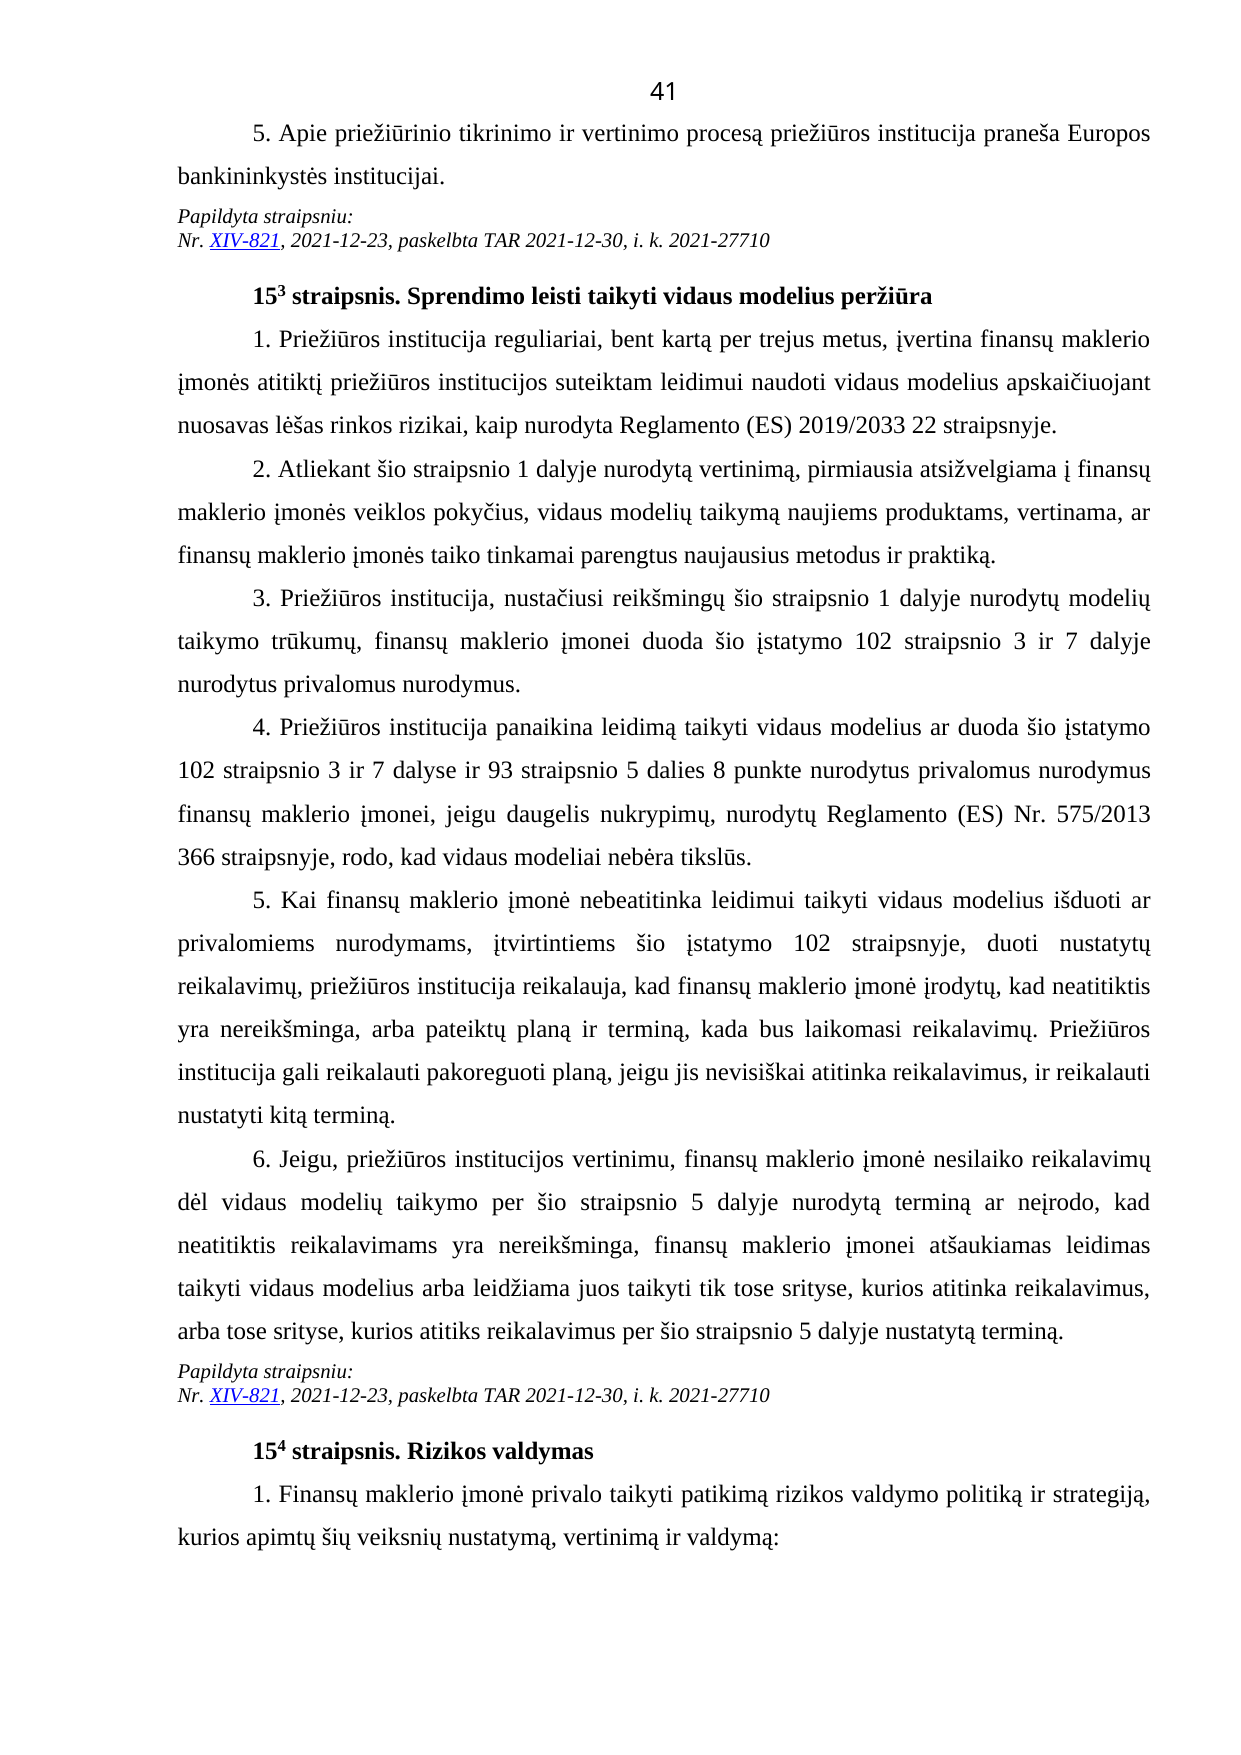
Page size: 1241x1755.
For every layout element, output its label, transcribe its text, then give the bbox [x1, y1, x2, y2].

text 3. Priežiūros institucija, nustačiusi reikšmingų šio straipsnio 1 dalyje nurodytų modelių taikymo trūkumų, finansų maklerio įmonei duoda šio įstatymo 102 straipsnio 3 ir 7 dalyje nurodytus privalomus nurodymus. [177, 583, 1152, 698]
text 6. Jeigu, priežiūros institucijos vertinimu, finansų maklerio įmonė nesilaiko reikalavimų dėl vidaus modelių taikymo per šio straipsnio 5 dalyje nurodytą terminą ar neįrodo, kad neatitiktis reikalavimams yra nereikšminga, finansų maklerio įmonei atšaukiamas leidimas taikyti vidaus modelius arba leidžiama juos taikyti tik tose srityse, kurios atitinka reikalavimus, arba tose srityse, kurios atitiks reikalavimus per šio straipsnio 5 dalyje nustatytą terminą. [177, 1144, 1152, 1345]
text 2. Atliekant šio straipsnio 1 dalyje nurodytą vertinimą, pirmiausia atsižvelgiama į finansų maklerio įmonės veiklos pokyčius, vidaus modelių taikymą naujiems produktams, vertinama, ar finansų maklerio įmonės taiko tinkamai parengtus naujausius metodus ir praktiką. [177, 454, 1152, 569]
text 153 straipsnis. Sprendimo leisti taikyti vidaus modelius peržiūra [177, 281, 1152, 310]
text Papildyta straipsniu: [177, 204, 1152, 228]
text 1. Priežiūros institucija reguliariai, bent kartą per trejus metus, įvertina finansų maklerio įmonės atitiktį priežiūros institucijos suteiktam leidimui naudoti vidaus modelius apskaičiuojant nuosavas lėšas rinkos rizikai, kaip nurodyta Reglamento (ES) 2019/2033 22 straipsnyje. [177, 324, 1152, 439]
text 5. Kai finansų maklerio įmonė nebeatitinka leidimui taikyti vidaus modelius išduoti ar privalomiems nurodymams, įtvirtintiems šio įstatymo 102 straipsnyje, duoti nustatytų reikalavimų, priežiūros institucija reikalauja, kad finansų maklerio įmonė įrodytų, kad neatitiktis yra nereikšminga, arba pateiktų planą ir terminą, kada bus laikomasi reikalavimų. Priežiūros institucija gali reikalauti pakoreguoti planą, jeigu jis nevisiškai atitinka reikalavimus, ir reikalauti nustatyti kitą terminą. [177, 885, 1152, 1129]
text 154 straipsnis. Rizikos valdymas [177, 1436, 1152, 1465]
text 4. Priežiūros institucija panaikina leidimą taikyti vidaus modelius ar duoda šio įstatymo 102 straipsnio 3 ir 7 dalyse ir 93 straipsnio 5 dalies 8 punkte nurodytus privalomus nurodymus finansų maklerio įmonei, jeigu daugelis nukrypimų, nurodytų Reglamento (ES) Nr. 575/2013 366 straipsnyje, rodo, kad vidaus modeliai nebėra tikslūs. [177, 712, 1152, 871]
text Nr. XIV-821, 2021-12-23, paskelbta TAR 2021-12-30, i. k. 2021-27710 [177, 1383, 1152, 1407]
text Nr. XIV-821, 2021-12-23, paskelbta TAR 2021-12-30, i. k. 2021-27710 [177, 228, 1152, 252]
text Papildyta straipsniu: [177, 1359, 1152, 1383]
text 5. Apie priežiūrinio tikrinimo ir vertinimo procesą priežiūros institucija praneša Europos bankininkystės institucijai. [177, 118, 1152, 190]
text 1. Finansų maklerio įmonė privalo taikyti patikimą rizikos valdymo politiką ir strategiją, kurios apimtų šių veiksnių nustatymą, vertinimą ir valdymą: [177, 1479, 1152, 1551]
